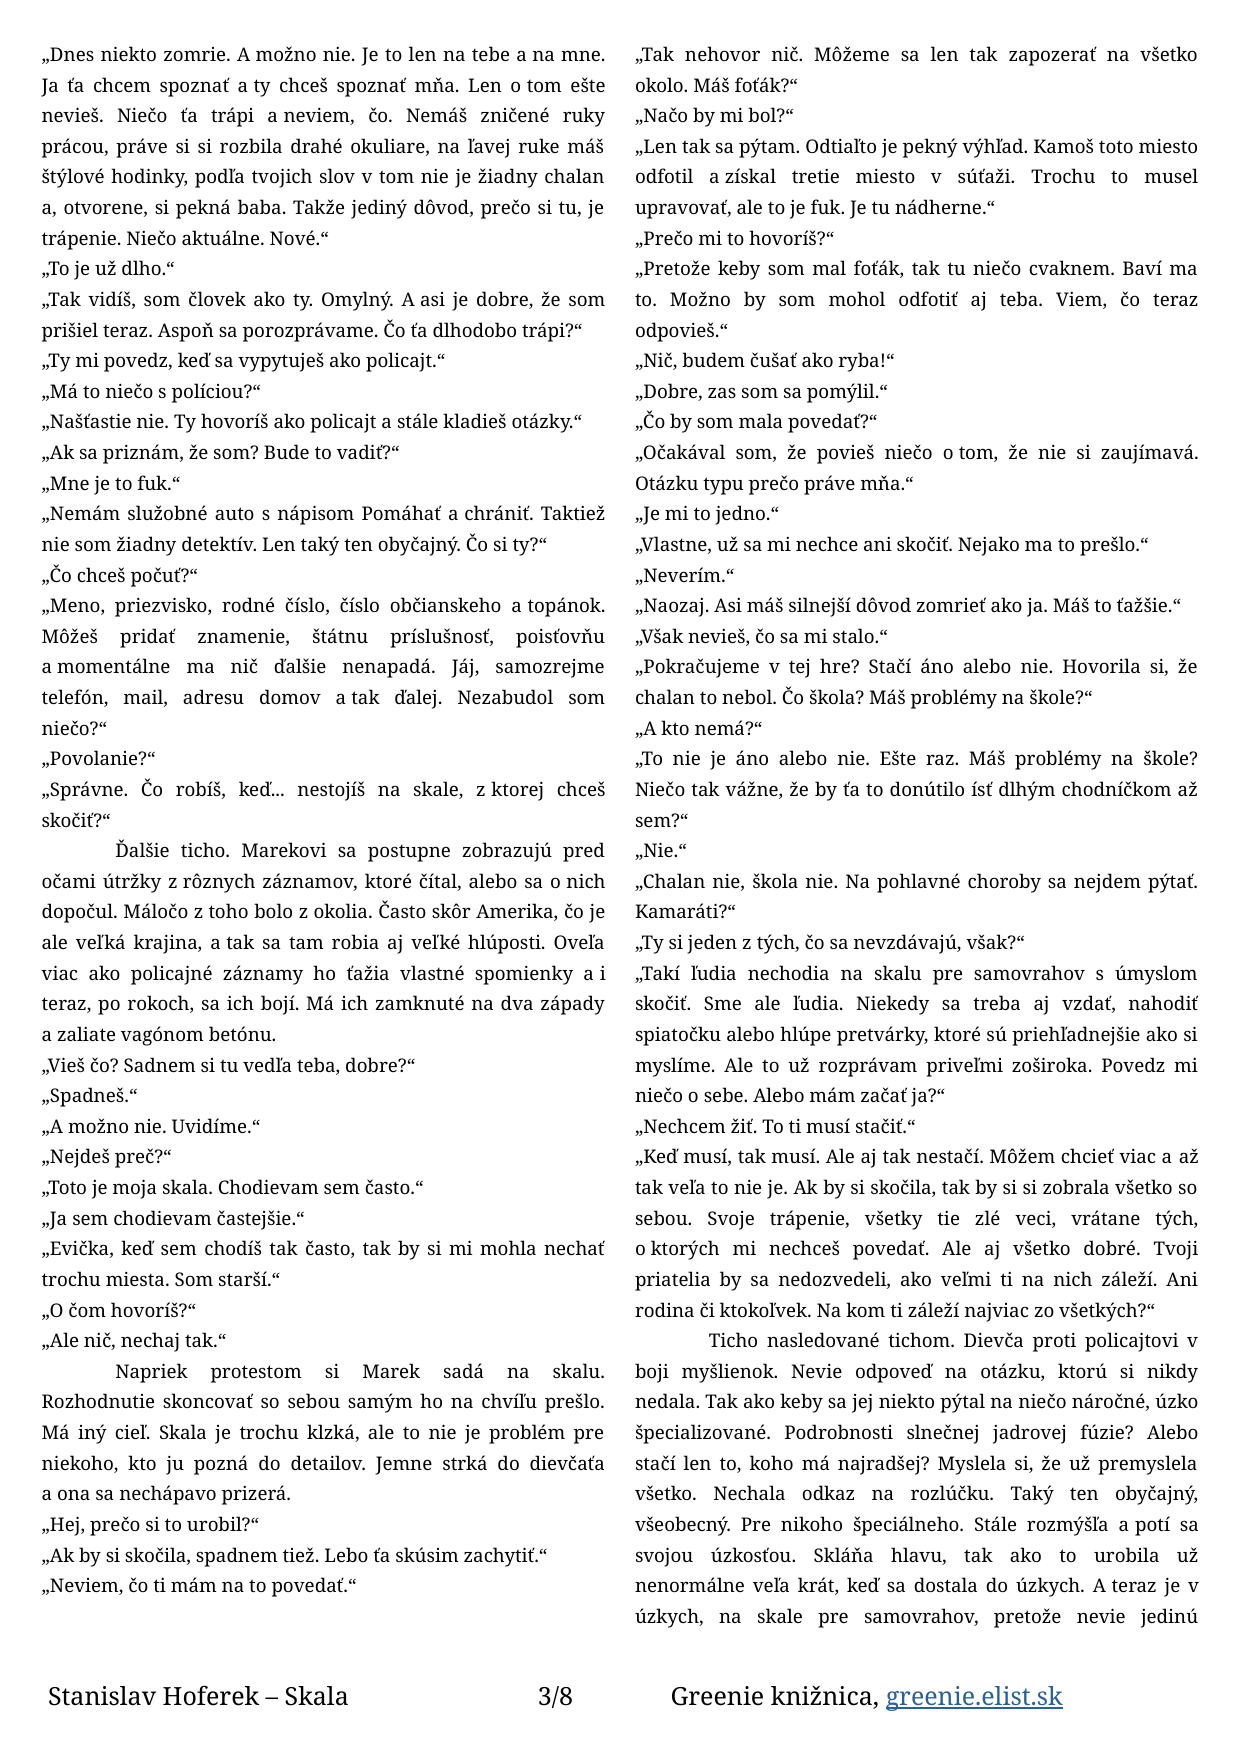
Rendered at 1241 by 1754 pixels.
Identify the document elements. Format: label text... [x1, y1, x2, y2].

text „Ja sem chodievam častejšie.“ [41, 1205, 605, 1231]
text „Tak vidíš, som človek ako ty. Omylný. A asi je dobre, že som prišiel teraz. Aspoň sa porozprávame. Čo ťa dlhodobo trápi?“ [41, 286, 605, 342]
text „Nie.“ [635, 838, 1199, 863]
text „Nejdeš preč?“ [41, 1144, 605, 1169]
text „Povolanie?“ [41, 746, 605, 771]
text „Toto je moja skala. Chodievam sem často.“ [41, 1174, 605, 1200]
text „A kto nemá?“ [635, 715, 1199, 741]
text „A možno nie. Uvidíme.“ [41, 1113, 605, 1139]
text „Mne je to fuk.“ [41, 470, 605, 496]
text „Pretože keby som mal foťák, tak tu niečo cvaknem. Baví ma to. Možno by som mohol odfotiť aj teba. Viem, čo teraz odpovieš.“ [635, 256, 1199, 342]
text Napriek protestom si Marek sadá na skalu. Rozhodnutie skoncovať so sebou samým ho na chvíľu prešlo. Má iný cieľ. Skala je trochu klzká, ale to nie je problém pre niekoho, kto ju pozná do detailov. Jemne strká do dievčaťa a ona sa nechápavo prizerá. [41, 1358, 605, 1506]
text „Len tak sa pýtam. Odtiaľto je pekný výhľad. Kamoš toto miesto odfotil a získal tretie miesto v súťaži. Trochu to musel upravovať, ale to je fuk. Je tu nádherne.“ [635, 133, 1199, 220]
text „Ak sa priznám, že som? Bude to vadiť?“ [41, 439, 605, 465]
text „Má to niečo s políciou?“ [41, 378, 605, 404]
text „Čo by som mala povedať?“ [635, 409, 1199, 434]
text „Ale nič, nechaj tak.“ [41, 1328, 605, 1353]
text „Vieš čo? Sadnem si tu vedľa teba, dobre?“ [41, 1052, 605, 1077]
text „Ak by si skočila, spadnem tiež. Lebo ťa skúsim zachytiť.“ [41, 1542, 605, 1567]
text „Naozaj. Asi máš silnejší dôvod zomrieť ako ja. Máš to ťažšie.“ [635, 593, 1199, 618]
text „O čom hovoríš?“ [41, 1297, 605, 1322]
text „To je už dlho.“ [41, 256, 605, 281]
text „Tak nehovor nič. Môžeme sa len tak zapozerať na všetko okolo. Máš foťák?“ [635, 41, 1199, 97]
text „Neviem, čo ti mám na to povedať.“ [41, 1573, 605, 1598]
text „Spadneš.“ [41, 1083, 605, 1108]
text „Nechcem žiť. To ti musí stačiť.“ [635, 1113, 1199, 1139]
text „Chalan nie, škola nie. Na pohlavné choroby sa nejdem pýtať. Kamaráti?“ [635, 868, 1199, 924]
text „Keď musí, tak musí. Ale aj tak nestačí. Môžem chcieť viac a až tak veľa to nie je. Ak by si skočila, tak by si si zobrala všetko so sebou. Svoje trápenie, všetky tie zlé veci, vrátane tých, o ktorých mi nechceš povedať. Ale aj všetko dobré. Tvoji priatelia by sa nedozvedeli, ako veľmi ti na nich záleží. Ani rodina či ktokoľvek. Na kom ti záleží najviac zo všetkých?“ [635, 1144, 1199, 1322]
text „Ty mi povedz, keď sa vypytuješ ako policajt.“ [41, 348, 605, 373]
text Ďalšie ticho. Marekovi sa postupne zobrazujú pred očami útržky z rôznych záznamov, ktoré čítal, alebo sa o nich dopočul. Máločo z toho bolo z okolia. Často skôr Amerika, čo je ale veľká krajina, a tak sa tam robia aj veľké hlúposti. Oveľa viac ako policajné záznamy ho ťažia vlastné spomienky a i teraz, po rokoch, sa ich bojí. Má ich zamknuté na dva západy a zaliate vagónom betónu. [41, 838, 605, 1047]
text „Načo by mi bol?“ [635, 103, 1199, 128]
text „Takí ľudia nechodia na skalu pre samovrahov s úmyslom skočiť. Sme ale ľudia. Niekedy sa treba aj vzdať, nahodiť spiatočku alebo hlúpe pretvárky, ktoré sú priehľadnejšie ako si myslíme. Ale to už rozprávam priveľmi zoširoka. Povedz mi niečo o sebe. Alebo mám začať ja?“ [635, 960, 1199, 1108]
text „Hej, prečo si to urobil?“ [41, 1511, 605, 1537]
text „Dobre, zas som sa pomýlil.“ [635, 378, 1199, 404]
text „Meno, priezvisko, rodné číslo, číslo občianskeho a topánok. Môžeš pridať znamenie, štátnu príslušnosť, poisťovňu a momentálne ma nič ďalšie nenapadá. Jáj, samozrejme telefón, mail, adresu domov a tak ďalej. Nezabudol som niečo?“ [41, 593, 605, 741]
text „Evička, keď sem chodíš tak často, tak by si mi mohla nechať trochu miesta. Som starší.“ [41, 1236, 605, 1292]
text „Neverím.“ [635, 562, 1199, 587]
text „Je mi to jedno.“ [635, 501, 1199, 526]
text „To nie je áno alebo nie. Ešte raz. Máš problémy na škole? Niečo tak vážne, že by ťa to donútilo ísť dlhým chodníčkom až sem?“ [635, 746, 1199, 832]
text „Prečo mi to hovoríš?“ [635, 225, 1199, 251]
text „Dnes niekto zomrie. A možno nie. Je to len na tebe a na mne. Ja ťa chcem spoznať a ty chceš spoznať mňa. Len o tom ešte nevieš. Niečo ťa trápi a neviem, čo. Nemáš zničené ruky prácou, práve si si rozbila drahé okuliare, na ľavej ruke máš štýlové hodinky, podľa tvojich slov v tom nie je žiadny chalan a, otvorene, si pekná baba. Takže jediný dôvod, prečo si tu, je trápenie. Niečo aktuálne. Nové.“ [41, 41, 605, 251]
text „Správne. Čo robíš, keď... nestojíš na skale, z ktorej chceš skočiť?“ [41, 776, 605, 832]
text „Čo chceš počuť?“ [41, 562, 605, 587]
text Ticho nasledované tichom. Dievča proti policajtovi v boji myšlienok. Nevie odpoveď na otázku, ktorú si nikdy nedala. Tak ako keby sa jej niekto pýtal na niečo náročné, úzko špecializované. Podrobnosti slnečnej jadrovej fúzie? Alebo stačí len to, koho má najradšej? Myslela si, že už premyslela všetko. Nechala odkaz na rozlúčku. Taký ten obyčajný, všeobecný. Pre nikoho špeciálneho. Stále rozmýšľa a potí sa svojou úzkosťou. Skláňa hlavu, tak ako to urobila už nenormálne veľa krát, keď sa dostala do úzkych. A teraz je v úzkych, na skale pre samovrahov, pretože nevie jedinú [635, 1328, 1199, 1629]
text „Nemám služobné auto s nápisom Pomáhať a chrániť. Taktiež nie som žiadny detektív. Len taký ten obyčajný. Čo si ty?“ [41, 501, 605, 557]
text „Pokračujeme v tej hre? Stačí áno alebo nie. Hovorila si, že chalan to nebol. Čo škola? Máš problémy na škole?“ [635, 654, 1199, 710]
text „Očakával som, že povieš niečo o tom, že nie si zaujímavá. Otázku typu prečo práve mňa.“ [635, 439, 1199, 496]
text „Vlastne, už sa mi nechce ani skočiť. Nejako ma to prešlo.“ [635, 531, 1199, 557]
text „Nič, budem čušať ako ryba!“ [635, 348, 1199, 373]
text „Našťastie nie. Ty hovoríš ako policajt a stále kladieš otázky.“ [41, 409, 605, 434]
text „Však nevieš, čo sa mi stalo.“ [635, 623, 1199, 649]
text „Ty si jeden z tých, čo sa nevzdávajú, však?“ [635, 929, 1199, 955]
